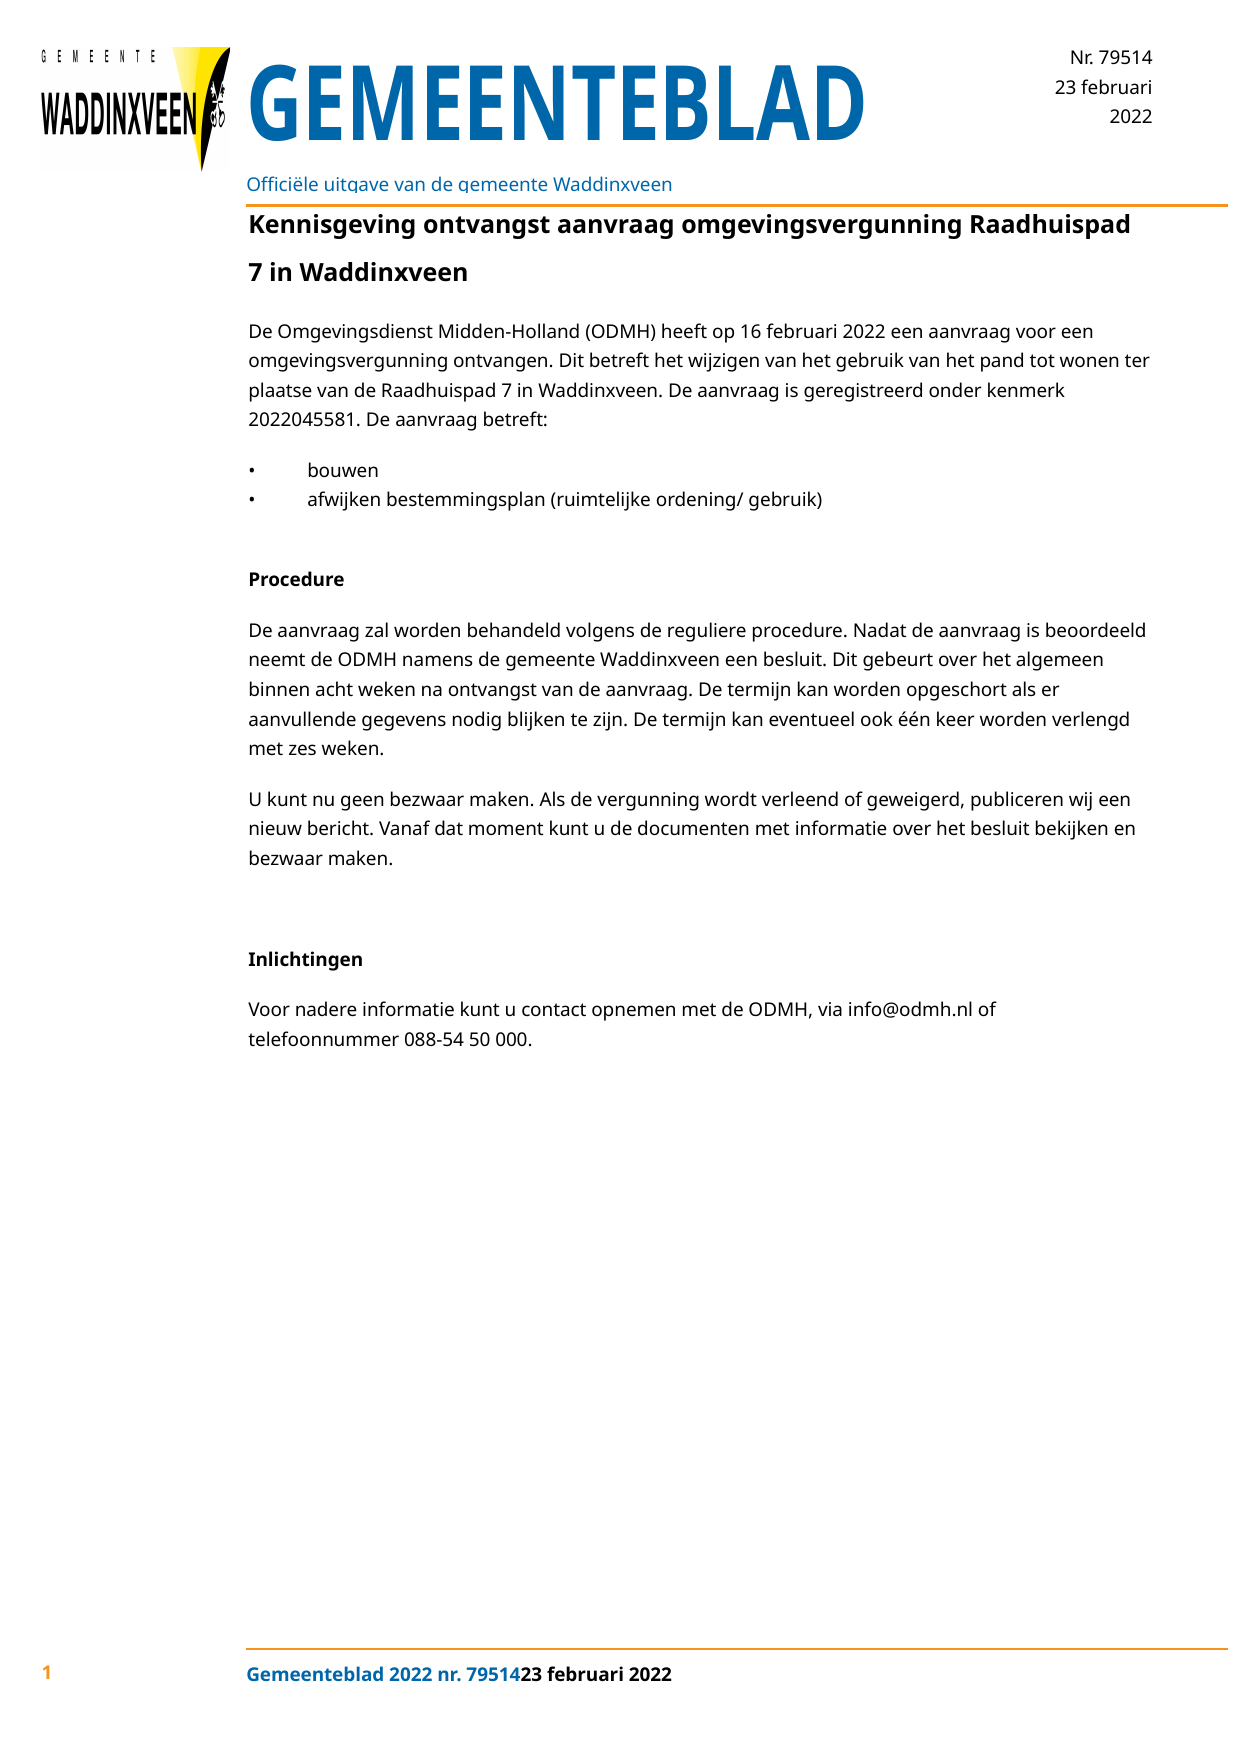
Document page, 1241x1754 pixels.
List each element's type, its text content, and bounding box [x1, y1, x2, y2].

picture [41, 47, 231, 172]
text U kunt nu geen bezwaar maken. Als de vergunning wordt verleend of geweigerd, publiceren wij een nieuw bericht. Vanaf dat moment kunt u de documenten met informatie over het besluit bekijken en bezwaar maken. [248, 786, 1152, 871]
text De Omgevingsdienst Midden-Holland (ODMH) heeft op 16 februari 2022 een aanvraag voor een omgevingsvergunning ontvangen. Dit betreft het wijzigen van het gebruik van het pand tot wonen ter plaatse van de Raadhuispad 7 in Waddinxveen. De aanvraag is geregistreerd onder kenmerk 2022045581. De aanvraag betreft: [248, 318, 1152, 432]
text Kennisgeving ontvangst aanvraag omgevingsvergunning Raadhuispad 7 in Waddinxveen [248, 207, 1152, 288]
text Procedure [248, 567, 1152, 592]
text Voor nadere informatie kunt u contact opnemen met de ODMH, via info@odmh.nl of telefoonnummer 088-54 50 000. [248, 996, 1152, 1052]
text De aanvraag zal worden behandeld volgens de reguliere procedure. Nadat de aanvraag is beoordeeld neemt de ODMH namens de gemeente Waddinxveen een besluit. Dit gebeurt over het algemeen binnen acht weken na ontvangst van de aanvraag. De termijn kan worden opgeschort als er aanvullende gegevens nodig blijken te zijn. De termijn kan eventueel ook één keer worden verlengd met zes weken. [248, 617, 1152, 761]
list bouwen [248, 457, 1152, 483]
list afwijken bestemmingsplan (ruimtelijke ordening/ gebruik) [248, 487, 1152, 512]
text Inlichtingen [248, 946, 1152, 972]
